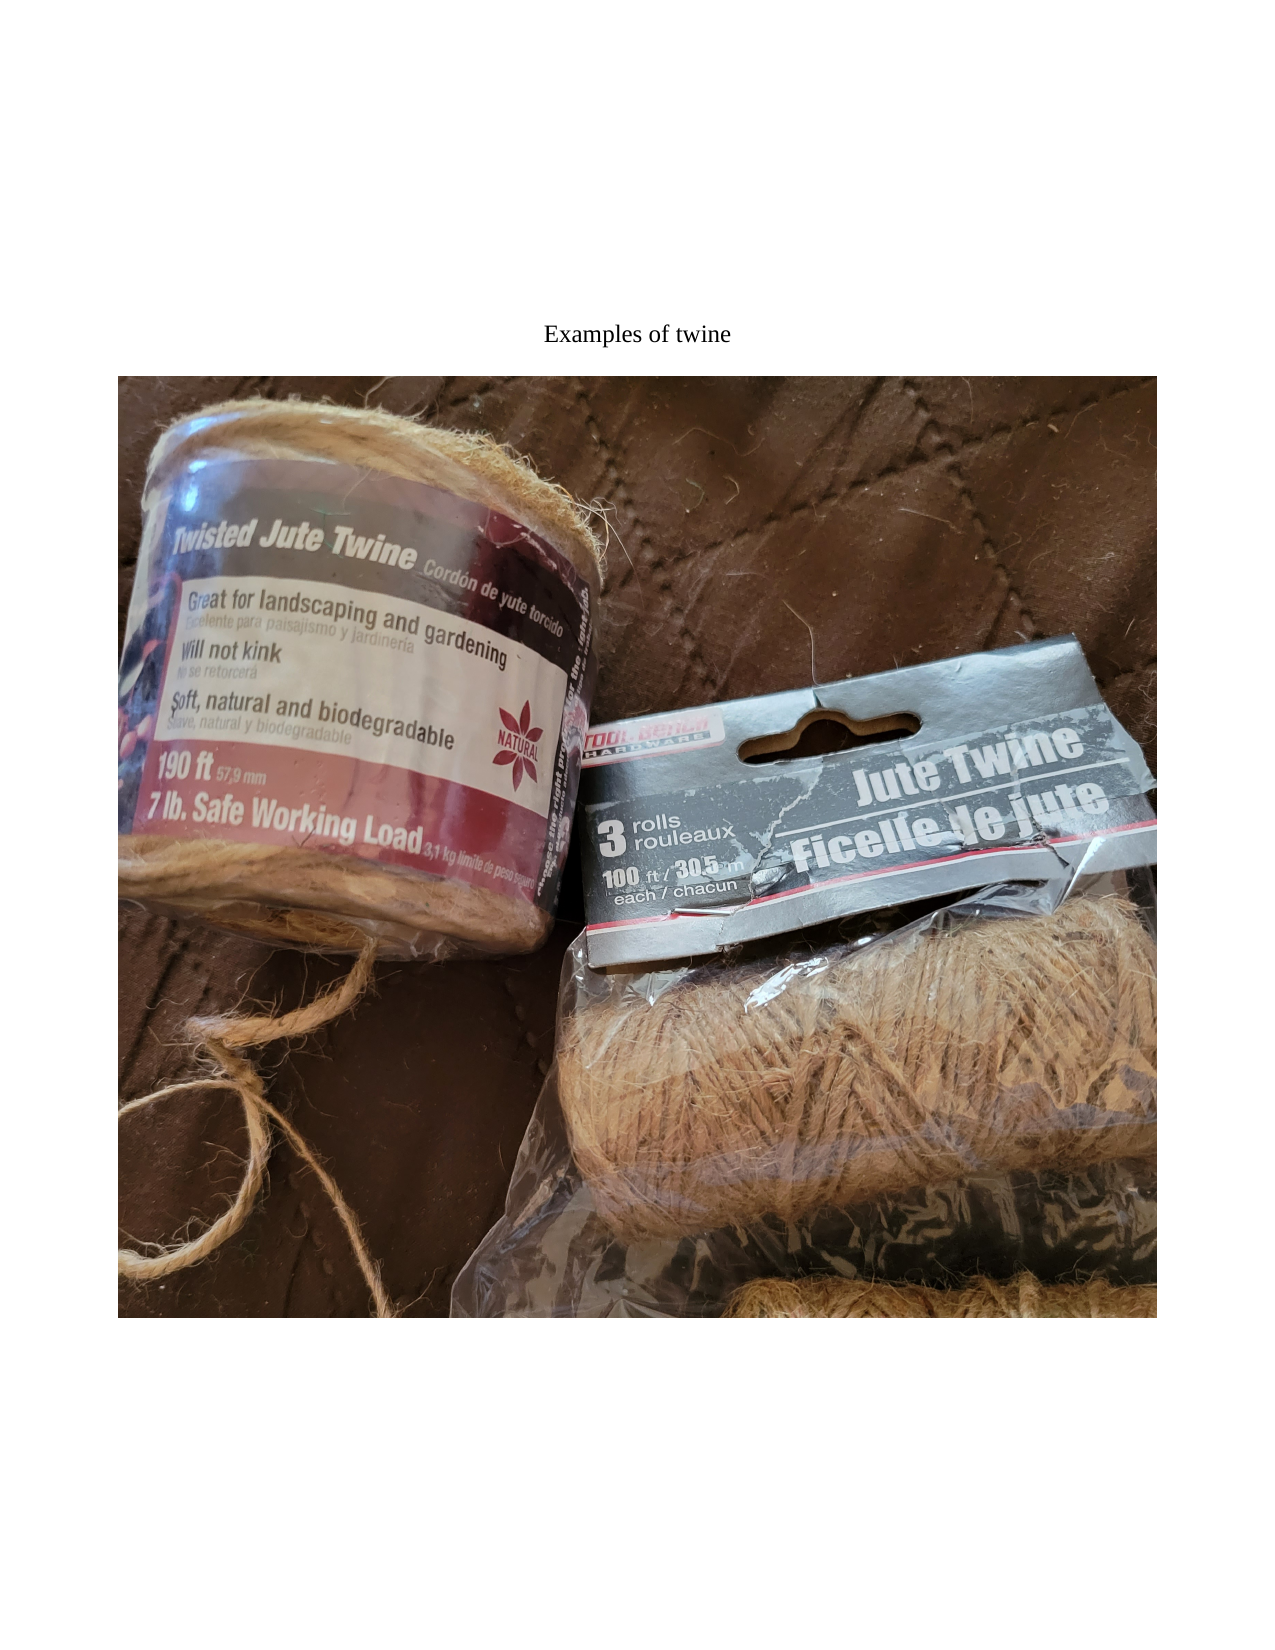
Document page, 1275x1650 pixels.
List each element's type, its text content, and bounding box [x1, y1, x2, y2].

picture [118, 376, 1157, 1318]
text Examples of twine [118, 319, 1157, 348]
